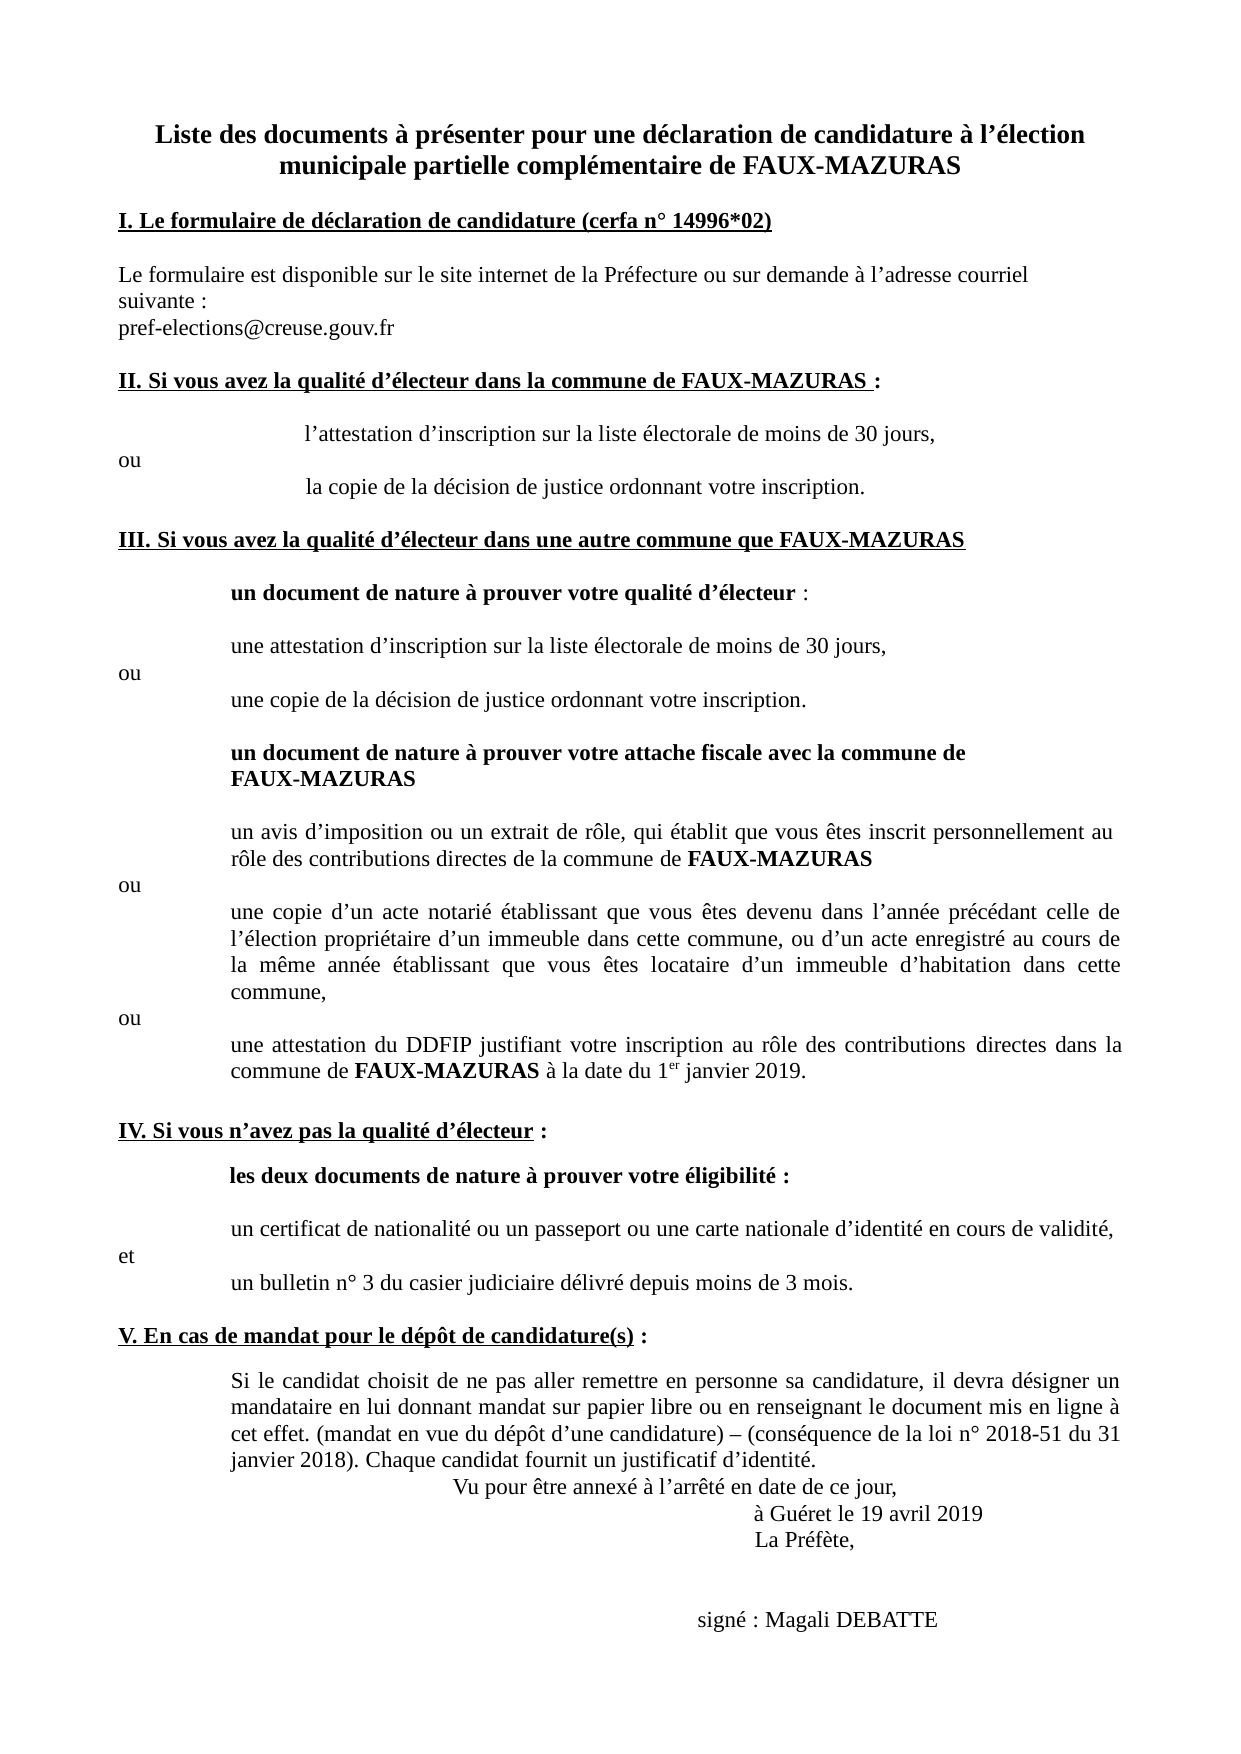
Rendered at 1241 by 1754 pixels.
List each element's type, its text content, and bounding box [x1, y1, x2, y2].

list ou [118, 1004, 1122, 1031]
text III. Si vous avez la qualité d’électeur dans une autre commune que FAUX-MAZURAS [118, 526, 1122, 553]
text Vu pour être annexé à l’arrêté en date de ce jour, [137, 1473, 1122, 1499]
text une copie de la décision de justice ordonnant votre inscription. [231, 685, 1122, 712]
text I. Le formulaire de déclaration de candidature (cerfa n° 14996*02) [118, 207, 1122, 234]
text FAUX-MAZURAS [231, 765, 1122, 792]
text une copie d’un acte notarié établissant que vous êtes devenu dans l’année précédant celle de l’élection propriétaire d’un immeuble dans cette commune, ou d’un acte enregistré au cours de la même année établissant que vous êtes locataire d’un immeuble d’habitation dans cette commune, [230, 898, 1122, 1004]
text un bulletin n° 3 du casier judiciaire délivré depuis moins de 3 mois. [137, 1268, 1122, 1295]
text Si le candidat choisit de ne pas aller remettre en personne sa candidature, il devra désigner un mandataire en lui donnant mandat sur papier libre ou en renseignant le document mis en ligne à cet effet. (mandat en vue du dépôt d’une candidature) – (conséquence de la loi n° 2018-51 du 31 janvier 2018). Chaque candidat fournit un justificatif d’identité. [231, 1367, 1122, 1473]
text un avis d’imposition ou un extrait de rôle, qui établit que vous êtes inscrit personnellement au rôle des contributions directes de la commune de FAUX-MAZURAS [157, 818, 1122, 871]
list IV. Si vous n’avez pas la qualité d’électeur : [118, 1117, 1122, 1143]
text un document de nature à prouver votre qualité d’électeur : [231, 579, 1122, 606]
list V. En cas de mandat pour le dépôt de candidature(s) : [118, 1321, 1122, 1348]
text La Préfète, [118, 1526, 1122, 1552]
text à Guéret le 19 avril 2019 [137, 1499, 1122, 1526]
text signé : Magali DEBATTE [118, 1606, 1122, 1632]
text une attestation d’inscription sur la liste électorale de moins de 30 jours, [231, 632, 1122, 659]
text Liste des documents à présenter pour une déclaration de candidature à l’élection municipale partielle complémentaire de FAUX-MAZURAS [118, 118, 1122, 180]
text ou [118, 446, 1122, 473]
text II. Si vous avez la qualité d’électeur dans la commune de FAUX-MAZURAS : [118, 367, 1122, 393]
text la copie de la décision de justice ordonnant votre inscription. [193, 473, 1122, 499]
text Le formulaire est disponible sur le site internet de la Préfecture ou sur demande à l’adresse courriel suivante : [118, 260, 1122, 313]
text les deux documents de nature à prouver votre éligibilité : [192, 1162, 1122, 1189]
text ou [118, 659, 1122, 685]
text et [118, 1242, 1122, 1268]
text un certificat de nationalité ou un passeport ou une carte nationale d’identité en cours de validité, [231, 1215, 1122, 1242]
text pref-elections@creuse.gouv.fr [118, 313, 1122, 340]
text une attestation du DDFIP justifiant votre inscription au rôle des contributions directes dans la commune de FAUX-MAZURAS à la date du 1er janvier 2019. [230, 1031, 1122, 1084]
text l’attestation d’inscription sur la liste électorale de moins de 30 jours, [192, 420, 1122, 446]
text un document de nature à prouver votre attache fiscale avec la commune de [231, 738, 1122, 765]
text ou [118, 871, 1122, 898]
